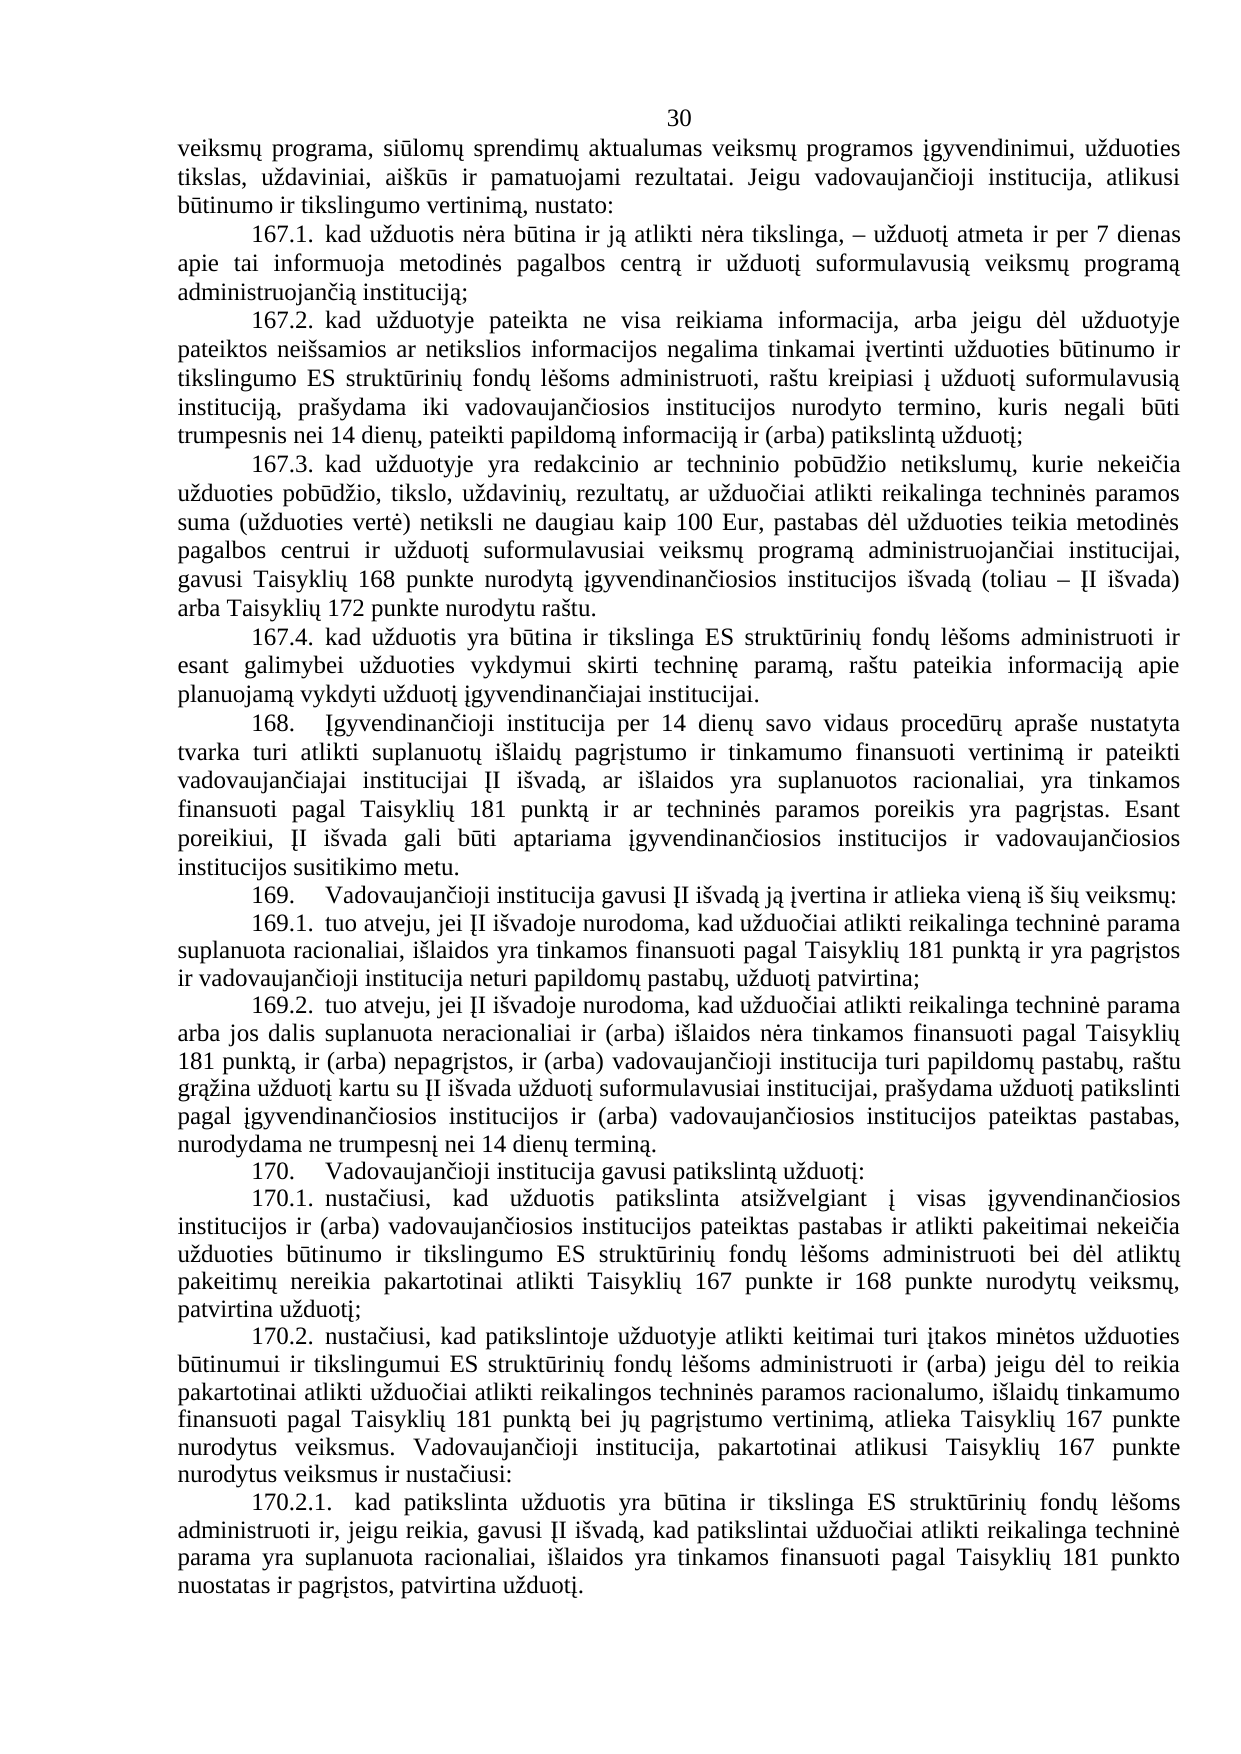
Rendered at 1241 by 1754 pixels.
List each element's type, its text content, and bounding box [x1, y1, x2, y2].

text 167.3. kad užduotyje yra redakcinio ar techninio pobūdžio netikslumų, kurie nekeičia užduoties pobūdžio, tikslo, uždavinių, rezultatų, ar užduočiai atlikti reikalinga techninės paramos suma (užduoties vertė) netiksli ne daugiau kaip 100 Eur, pastabas dėl užduoties teikia metodinės pagalbos centrui ir užduotį suformulavusiai veiksmų programą administruojančiai institucijai, gavusi Taisyklių 168 punkte nurodytą įgyvendinančiosios institucijos išvadą (toliau – ĮI išvada) arba Taisyklių 172 punkte nurodytu raštu. [177, 449, 1181, 622]
text 169.2. tuo atveju, jei ĮI išvadoje nurodoma, kad užduočiai atlikti reikalinga techninė parama arba jos dalis suplanuota neracionaliai ir (arba) išlaidos nėra tinkamos finansuoti pagal Taisyklių 181 punktą, ir (arba) nepagrįstos, ir (arba) vadovaujančioji institucija turi papildomų pastabų, raštu grąžina užduotį kartu su ĮI išvada užduotį suformulavusiai institucijai, prašydama užduotį patikslinti pagal įgyvendinančiosios institucijos ir (arba) vadovaujančiosios institucijos pateiktas pastabas, nurodydama ne trumpesnį nei 14 dienų terminą. [177, 992, 1181, 1157]
text 170.2. nustačiusi, kad patikslintoje užduotyje atlikti keitimai turi įtakos minėtos užduoties būtinumui ir tikslingumui ES struktūrinių fondų lėšoms administruoti ir (arba) jeigu dėl to reikia pakartotinai atlikti užduočiai atlikti reikalingos techninės paramos racionalumo, išlaidų tinkamumo finansuoti pagal Taisyklių 181 punktą bei jų pagrįstumo vertinimą, atlieka Taisyklių 167 punkte nurodytus veiksmus. Vadovaujančioji institucija, pakartotinai atlikusi Taisyklių 167 punkte nurodytus veiksmus ir nustačiusi: [177, 1323, 1181, 1488]
text 167.2. kad užduotyje pateikta ne visa reikiama informacija, arba jeigu dėl užduotyje pateiktos neišsamios ar netikslios informacijos negalima tinkamai įvertinti užduoties būtinumo ir tikslingumo ES struktūrinių fondų lėšoms administruoti, raštu kreipiasi į užduotį suformulavusią instituciją, prašydama iki vadovaujančiosios institucijos nurodyto termino, kuris negali būti trumpesnis nei 14 dienų, pateikti papildomą informaciją ir (arba) patikslintą užduotį; [177, 305, 1181, 449]
text 170.1. nustačiusi, kad užduotis patikslinta atsižvelgiant į visas įgyvendinančiosios institucijos ir (arba) vadovaujančiosios institucijos pateiktas pastabas ir atlikti pakeitimai nekeičia užduoties būtinumo ir tikslingumo ES struktūrinių fondų lėšoms administruoti bei dėl atliktų pakeitimų nereikia pakartotinai atlikti Taisyklių 167 punkte ir 168 punkte nurodytų veiksmų, patvirtina užduotį; [177, 1185, 1181, 1323]
text 168. Įgyvendinančioji institucija per 14 dienų savo vidaus procedūrų apraše nustatyta tvarka turi atlikti suplanuotų išlaidų pagrįstumo ir tinkamumo finansuoti vertinimą ir pateikti vadovaujančiajai institucijai ĮI išvadą, ar išlaidos yra suplanuotos racionaliai, yra tinkamos finansuoti pagal Taisyklių 181 punktą ir ar techninės paramos poreikis yra pagrįstas. Esant poreikiui, ĮI išvada gali būti aptariama įgyvendinančiosios institucijos ir vadovaujančiosios institucijos susitikimo metu. [177, 708, 1181, 880]
text 169. Vadovaujančioji institucija gavusi ĮI išvadą ją įvertina ir atlieka vieną iš šių veiksmų: [177, 880, 1181, 909]
text 167.4. kad užduotis yra būtina ir tikslinga ES struktūrinių fondų lėšoms administruoti ir esant galimybei užduoties vykdymui skirti techninę paramą, raštu pateikia informaciją apie planuojamą vykdyti užduotį įgyvendinančiajai institucijai. [177, 622, 1181, 708]
text 167.1. kad užduotis nėra būtina ir ją atlikti nėra tikslinga, – užduotį atmeta ir per 7 dienas apie tai informuoja metodinės pagalbos centrą ir užduotį suformulavusią veiksmų programą administruojančią instituciją; [177, 219, 1181, 305]
text 170.2.1. kad patikslinta užduotis yra būtina ir tikslinga ES struktūrinių fondų lėšoms administruoti ir, jeigu reikia, gavusi ĮI išvadą, kad patikslintai užduočiai atlikti reikalinga techninė parama yra suplanuota racionaliai, išlaidos yra tinkamos finansuoti pagal Taisyklių 181 punkto nuostatas ir pagrįstos, patvirtina užduotį. [177, 1488, 1181, 1599]
text 170. Vadovaujančioji institucija gavusi patikslintą užduotį: [177, 1157, 1181, 1185]
text 169.1. tuo atveju, jei ĮI išvadoje nurodoma, kad užduočiai atlikti reikalinga techninė parama suplanuota racionaliai, išlaidos yra tinkamos finansuoti pagal Taisyklių 181 punktą ir yra pagrįstos ir vadovaujančioji institucija neturi papildomų pastabų, užduotį patvirtina; [177, 909, 1181, 992]
text veiksmų programa, siūlomų sprendimų aktualumas veiksmų programos įgyvendinimui, užduoties tikslas, uždaviniai, aiškūs ir pamatuojami rezultatai. Jeigu vadovaujančioji institucija, atlikusi būtinumo ir tikslingumo vertinimą, nustato: [177, 133, 1181, 219]
